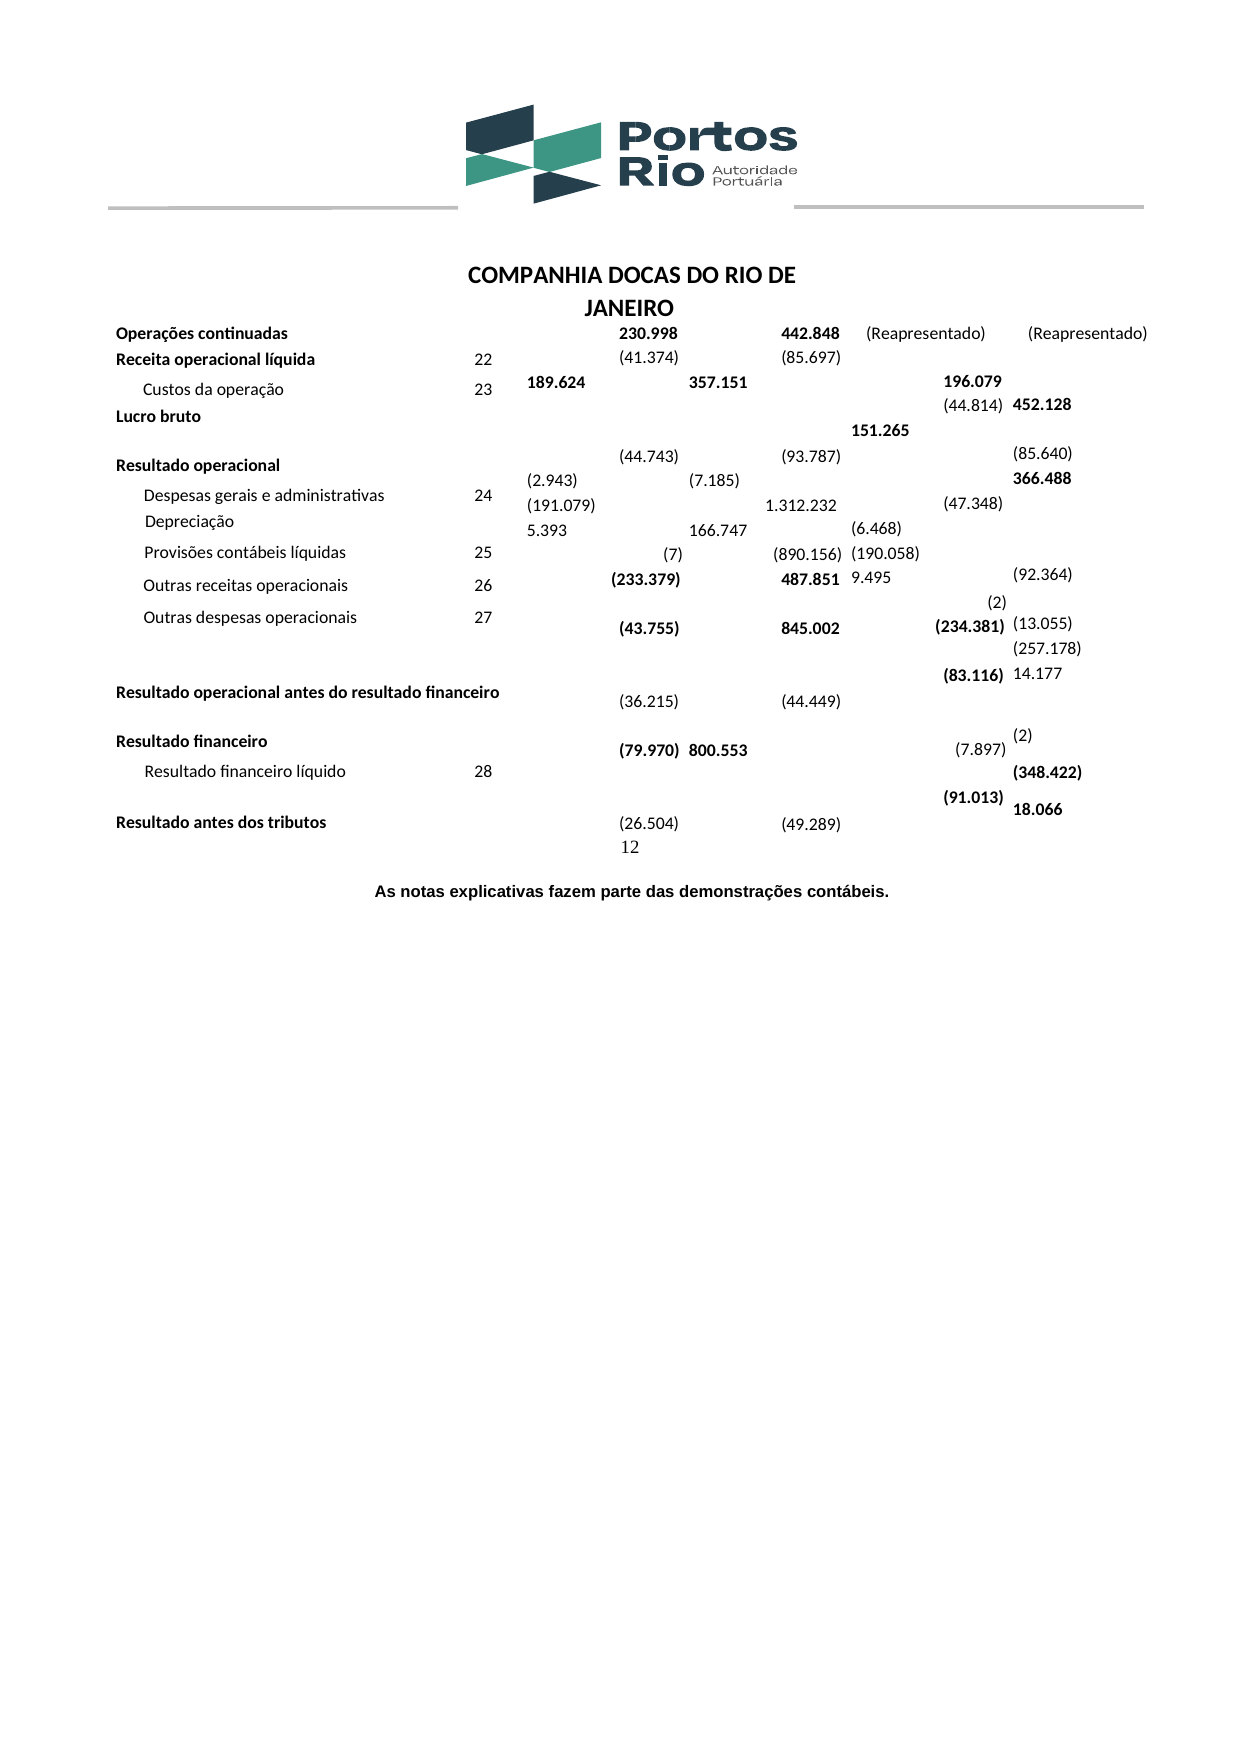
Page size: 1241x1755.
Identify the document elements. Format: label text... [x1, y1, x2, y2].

table_header Operações continuadas Receita operacional líquida 22 Custos da operação 23 Lucro bruto Resultado operacional Despesas gerais e administrativas 24 Depreciação Provisões contábeis líquidas 25 Outras receitas operacionais 26 Outras despesas operacionais 27 Resultado operacional antes do resultado financeiro Resultado financeiro Resultado financeiro líquido 28 Resultado antes dos tributos [116, 322, 524, 836]
table_header 230.998 (41.374) 189.624 (44.743) (2.943) (191.079) 5.393 (7) (233.379) (43.755) (36.215) (79.970) (26.504) [524, 322, 685, 836]
table_header 442.848 (85.697) 357.151 (93.787) (7.185) 1.312.232 166.747 (890.156) 487.851 845.002 (44.449) 800.553 (49.289) [685, 322, 851, 836]
table_header (Reapresentado) 452.128 (85.640) 366.488 (92.364) (13.055) (257.178) 14.177 (2) (348.422) 18.066 [1009, 322, 1158, 836]
table_header (Reapresentado) 196.079 (44.814) 151.265 (47.348) (6.468) (190.058) 9.495 (2) (234.381) (83.116) (7.897) (91.013) [851, 322, 1009, 836]
